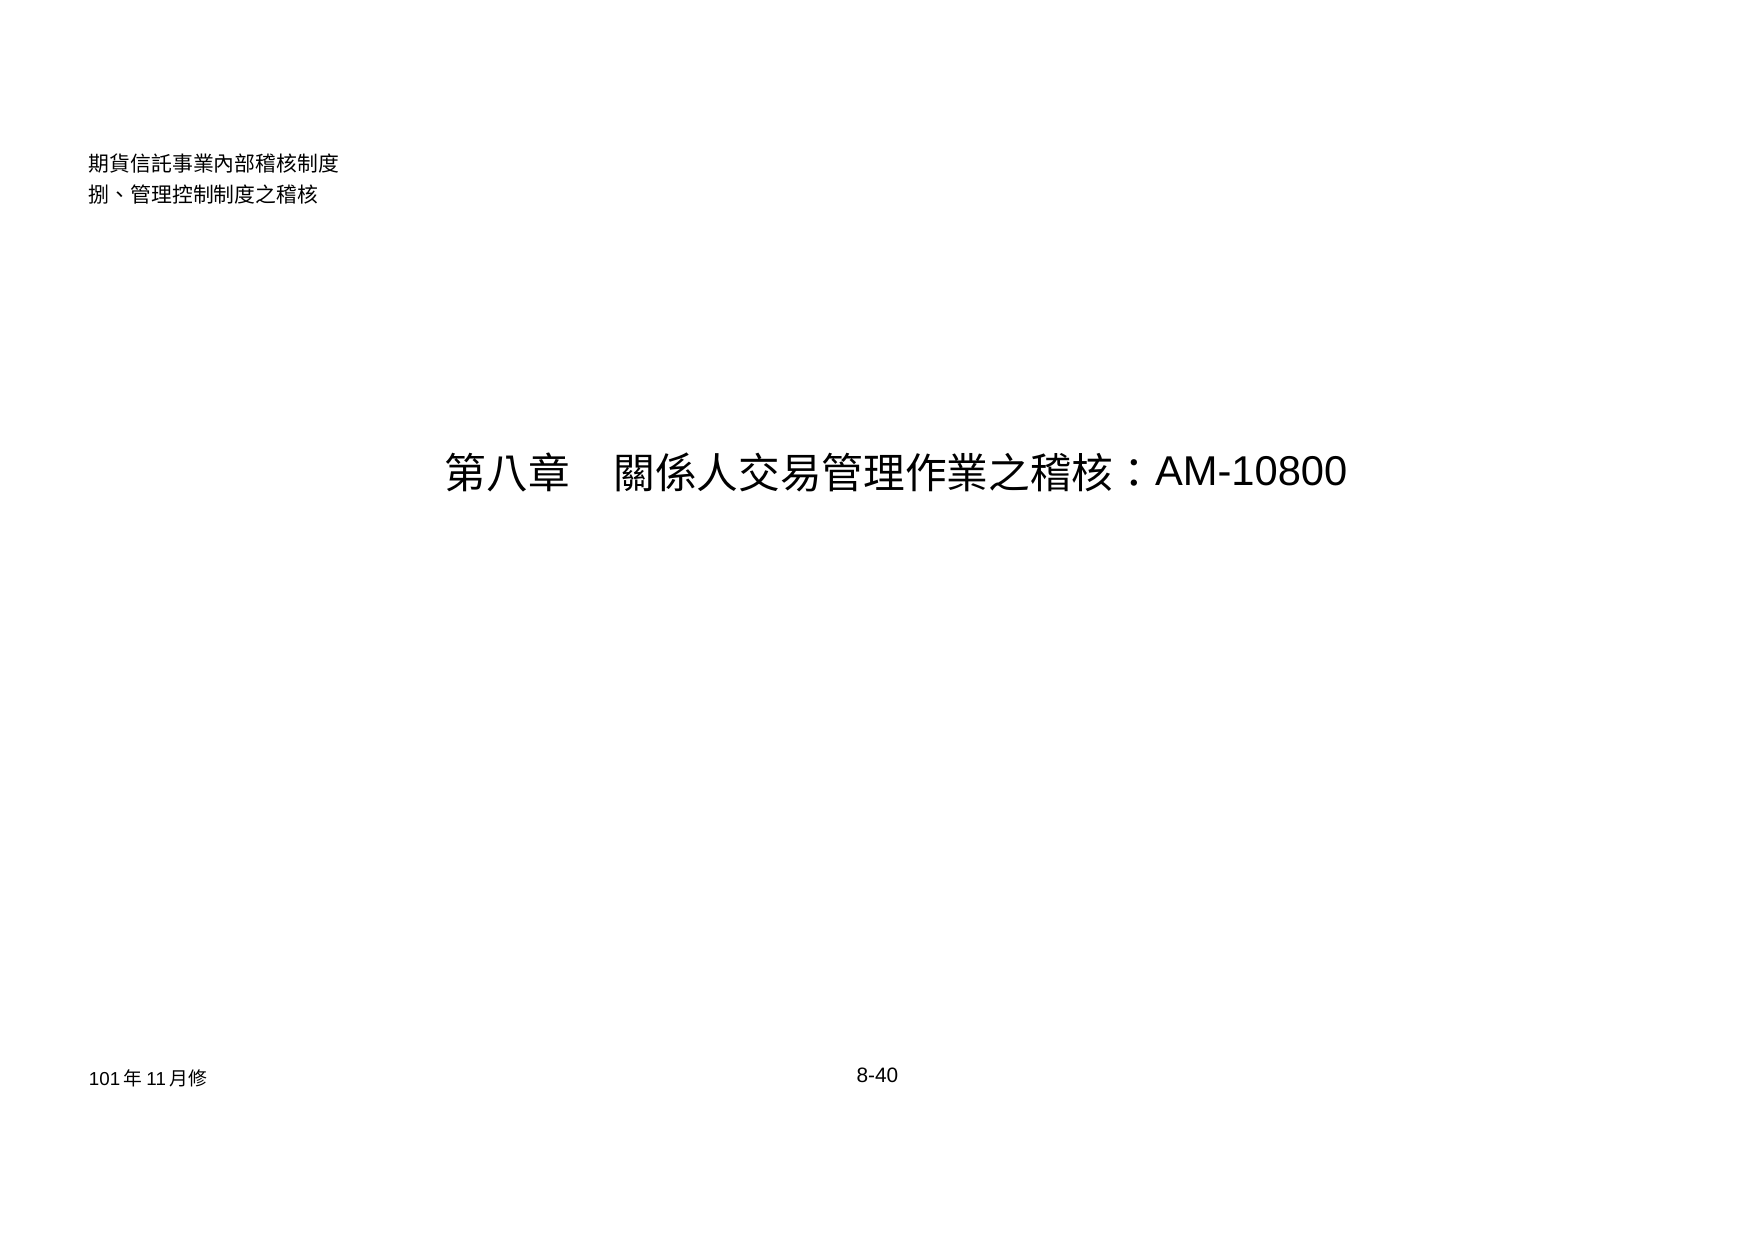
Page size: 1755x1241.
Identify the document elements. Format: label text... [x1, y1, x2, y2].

subtitle 關係人交易管理作業之稽核：AM-10800 [126, 429, 1666, 491]
